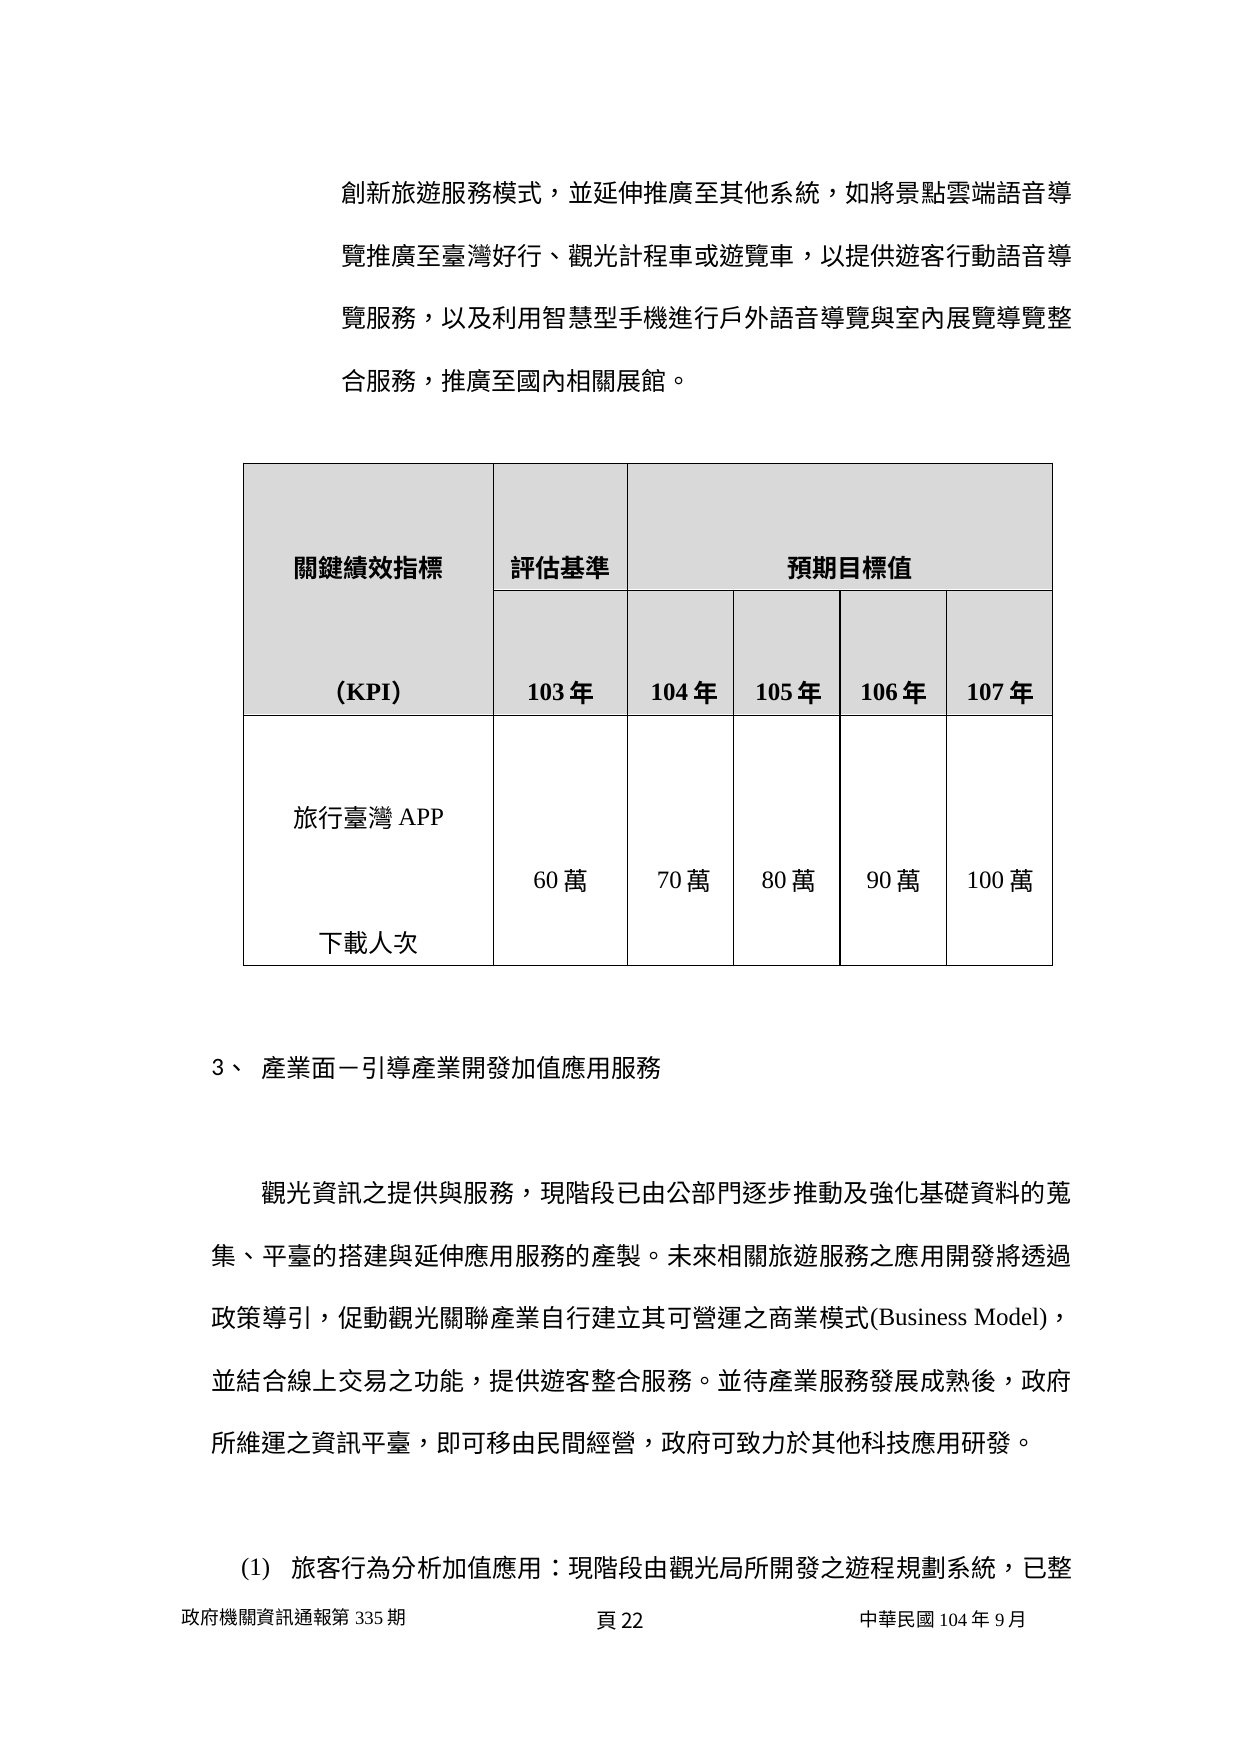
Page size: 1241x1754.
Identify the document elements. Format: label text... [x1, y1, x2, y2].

table_cell 104年 [628, 591, 733, 714]
table_cell 80萬 [734, 716, 839, 964]
table_cell 70萬 [628, 716, 733, 964]
list 旅客行為分析加值應用：現階段由觀光局所開發之遊程規劃系統，已整 [241, 1525, 1073, 1587]
table_cell 60萬 [494, 716, 627, 964]
list 創新旅遊服務模式，並延伸推廣至其他系統，如將景點雲端語音導覽推廣至臺灣好行、觀光計程車或遊覽車，以提供遊客行動語音導覽服務，以及利用智慧型手機進行戶外語音導覽與室內展覽導覽整合服務，推廣至國內相關展館。 [241, 150, 1073, 400]
table_header 評估基準 [494, 464, 627, 589]
text 觀光資訊之提供與服務，現階段已由公部門逐步推動及強化基礎資料的蒐集、平臺的搭建與延伸應用服務的產製。未來相關旅遊服務之應用開發將透過政策導引，促動觀光關聯產業自行建立其可營運之商業模式(Business Model)，並結合線上交易之功能，提供遊客整合服務。並待產業服務發展成熟後，政府所維運之資訊平臺，即可移由民間經營，政府可致力於其他科技應用研發。 [211, 1150, 1073, 1462]
table_header 關鍵績效指標 （KPI） [244, 464, 493, 714]
table_cell 107年 [947, 591, 1052, 714]
table_cell 106年 [841, 591, 946, 714]
list 產業面－引導產業開發加值應用服務 [211, 1025, 1073, 1087]
table_cell 103年 [494, 591, 627, 714]
table_cell 90萬 [841, 716, 946, 964]
table_cell 105年 [734, 591, 839, 714]
table_header 預期目標值 [628, 464, 1052, 589]
table_cell 旅行臺灣APP 下載人次 [244, 716, 493, 964]
table_cell 100萬 [947, 716, 1052, 964]
